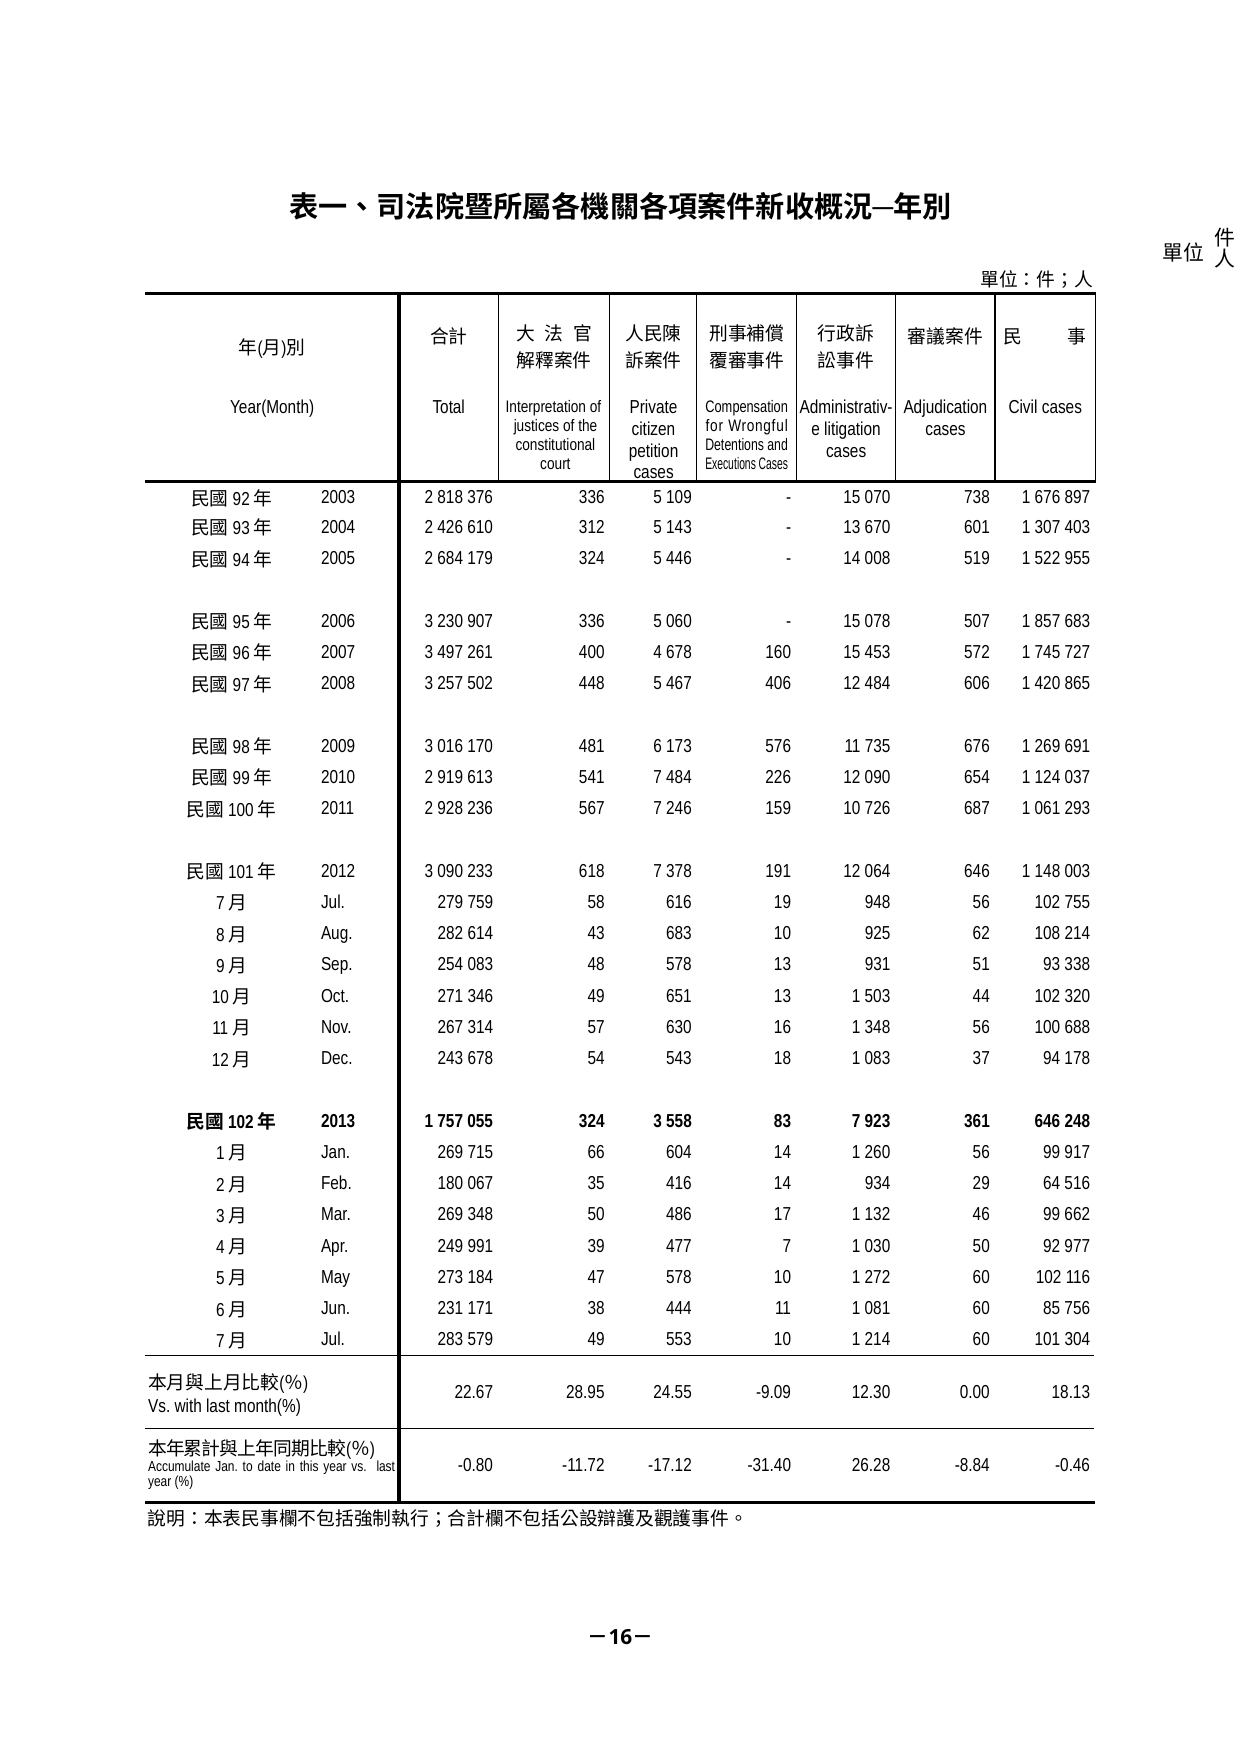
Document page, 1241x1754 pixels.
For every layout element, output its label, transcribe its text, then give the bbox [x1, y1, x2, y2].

table_cell 448 [498, 667, 610, 698]
table_cell 102 755 [995, 886, 1095, 917]
table_cell Administrativ-e litigation cases [797, 396, 895, 480]
table_cell 10 [697, 917, 796, 948]
table_cell -31.40 [697, 1429, 796, 1501]
table_cell 543 [610, 1042, 697, 1073]
table_cell Feb. [318, 1167, 397, 1198]
table_cell 6 173 [610, 730, 697, 761]
table_cell 934 [796, 1167, 896, 1198]
table_cell 651 [610, 980, 697, 1011]
table_cell 2004 [318, 511, 397, 542]
table_cell 48 [498, 949, 610, 980]
table_cell [697, 1074, 796, 1105]
table_cell Nov. [318, 1011, 397, 1042]
table_cell 267 314 [401, 1011, 498, 1042]
table_cell 2010 [318, 761, 397, 792]
table_cell [995, 574, 1095, 605]
table_cell 2月 [145, 1167, 318, 1198]
table_cell 616 [610, 886, 697, 917]
table_cell 102 116 [995, 1261, 1095, 1292]
table_cell 本月與上月比較(％) Vs. with last month(%) [145, 1356, 397, 1428]
table_cell 24.55 [610, 1356, 697, 1428]
table_cell 民國102年 [145, 1105, 318, 1136]
table_cell 1 124 037 [995, 761, 1095, 792]
table_cell 654 [896, 761, 995, 792]
table_cell 11 [697, 1292, 796, 1323]
table_cell -0.46 [995, 1428, 1095, 1501]
text 件人 [1212, 227, 1240, 270]
table_cell [796, 574, 896, 605]
table_cell 19 [697, 886, 796, 917]
table_cell 4 678 [610, 636, 697, 667]
table_cell - [697, 542, 796, 573]
table_cell 58 [498, 886, 610, 917]
table_cell 273 184 [401, 1261, 498, 1292]
table_header 審議案件 [896, 295, 994, 396]
table_cell 66 [498, 1136, 610, 1167]
table_cell [318, 574, 397, 605]
table_cell 7月 [145, 1324, 318, 1355]
table_cell Compensation for Wrongful Detentions and Executions Cases [697, 396, 796, 480]
table_cell 553 [610, 1324, 697, 1355]
table_cell 56 [896, 1136, 995, 1167]
table_cell 5 467 [610, 667, 697, 698]
table_cell 51 [896, 949, 995, 980]
table_cell - [697, 511, 796, 542]
table_cell [896, 1074, 995, 1105]
table_cell 1 132 [796, 1199, 896, 1230]
table_header 民事 [996, 295, 1095, 396]
table_cell 1 030 [796, 1230, 896, 1261]
table_cell 416 [610, 1167, 697, 1198]
table_cell 486 [610, 1199, 697, 1230]
table_cell 5 109 [610, 483, 697, 511]
table_cell [145, 1074, 318, 1105]
text 表一、司法院暨所屬各機關各項案件新收概況─年別 [148, 183, 1092, 225]
table_cell -17.12 [610, 1429, 697, 1501]
table_cell 57 [498, 1011, 610, 1042]
table_cell 15 070 [796, 483, 896, 511]
table_cell 1 272 [796, 1261, 896, 1292]
table_cell 7 923 [796, 1105, 896, 1136]
table_cell 3 497 261 [401, 636, 498, 667]
table_cell 324 [498, 1105, 610, 1136]
table_cell 8月 [145, 917, 318, 948]
table_cell 336 [498, 605, 610, 636]
table_cell [401, 824, 498, 855]
table_cell Sep. [318, 949, 397, 980]
table_cell 民國 96年 [145, 636, 318, 667]
table_cell 12 064 [796, 855, 896, 886]
table_cell 46 [896, 1199, 995, 1230]
table_cell 282 614 [401, 917, 498, 948]
table_cell 民國 97年 [145, 667, 318, 698]
table_cell 39 [498, 1230, 610, 1261]
table_cell 336 [498, 483, 610, 511]
table_cell 18 [697, 1042, 796, 1073]
table_cell 1 857 683 [995, 605, 1095, 636]
table_cell 101 304 [995, 1324, 1095, 1355]
table_cell 108 214 [995, 917, 1095, 948]
table_cell 民國 99年 [145, 761, 318, 792]
table_cell 12.30 [796, 1356, 896, 1428]
table_cell 254 083 [401, 949, 498, 980]
table_cell [498, 574, 610, 605]
table_cell [796, 824, 896, 855]
table_cell 578 [610, 949, 697, 980]
table_cell 12月 [145, 1042, 318, 1073]
table_cell [145, 574, 318, 605]
table_cell 5 446 [610, 542, 697, 573]
table_cell 2006 [318, 605, 397, 636]
table_cell 50 [498, 1199, 610, 1230]
table_header 刑事補償覆審事件 [697, 295, 796, 396]
table_cell 13 [697, 949, 796, 980]
table_cell 948 [796, 886, 896, 917]
table_cell 541 [498, 761, 610, 792]
table_cell 160 [697, 636, 796, 667]
table_cell 2003 [318, 483, 397, 511]
table_cell 1 522 955 [995, 542, 1095, 573]
table_cell Jul. [318, 1324, 397, 1355]
table_cell 本年累計與上年同期比較(％) Accumulate Jan. to date in this year vs. last year (%) [145, 1429, 397, 1501]
table_cell 60 [896, 1261, 995, 1292]
table_cell 37 [896, 1042, 995, 1073]
table_cell 1 148 003 [995, 855, 1095, 886]
table_cell Total [401, 396, 498, 480]
table_cell 477 [610, 1230, 697, 1261]
table_cell Oct. [318, 980, 397, 1011]
table_cell [145, 699, 318, 730]
table_cell Aug. [318, 917, 397, 948]
table_cell 9月 [145, 949, 318, 980]
table_cell 481 [498, 730, 610, 761]
table_cell 11 735 [796, 730, 896, 761]
text 說明：本表民事欄不包括強制執行；合計欄不包括公設辯護及觀護事件。 [148, 1504, 1092, 1531]
table_header 年(月)別 [145, 295, 397, 396]
table_cell 687 [896, 792, 995, 823]
table_cell 243 678 [401, 1042, 498, 1073]
table_cell [697, 699, 796, 730]
table_cell 60 [896, 1292, 995, 1323]
table_cell Private citizen petition cases [610, 396, 696, 480]
table_cell 738 [896, 483, 995, 511]
table_cell [401, 699, 498, 730]
table_cell [995, 699, 1095, 730]
table_cell [697, 574, 796, 605]
table_cell [995, 824, 1095, 855]
table_cell 49 [498, 980, 610, 1011]
table_cell Jan. [318, 1136, 397, 1167]
table_cell 54 [498, 1042, 610, 1073]
table_cell 56 [896, 886, 995, 917]
table_cell 226 [697, 761, 796, 792]
table_cell 578 [610, 1261, 697, 1292]
table_cell 7 484 [610, 761, 697, 792]
table_cell 406 [697, 667, 796, 698]
table_cell 604 [610, 1136, 697, 1167]
table_cell 28.95 [498, 1356, 610, 1428]
table_cell [610, 699, 697, 730]
table_cell [401, 1074, 498, 1105]
table_cell Year(Month) [145, 396, 397, 480]
table_cell 507 [896, 605, 995, 636]
table_cell [318, 824, 397, 855]
table_cell 249 991 [401, 1230, 498, 1261]
table_cell 191 [697, 855, 796, 886]
table_cell [401, 574, 498, 605]
table_cell 3 016 170 [401, 730, 498, 761]
table_cell 83 [697, 1105, 796, 1136]
table_cell 324 [498, 542, 610, 573]
table_cell 49 [498, 1324, 610, 1355]
table_cell 44 [896, 980, 995, 1011]
table_cell 93 338 [995, 949, 1095, 980]
table_cell 0.00 [896, 1356, 995, 1428]
table_cell 572 [896, 636, 995, 667]
table_cell 3 558 [610, 1105, 697, 1136]
table_cell 10 [697, 1324, 796, 1355]
table_cell Jun. [318, 1292, 397, 1323]
table_cell 50 [896, 1230, 995, 1261]
table_cell 99 917 [995, 1136, 1095, 1167]
table_cell [896, 574, 995, 605]
table_cell 271 346 [401, 980, 498, 1011]
table_cell 6月 [145, 1292, 318, 1323]
table_cell 17 [697, 1199, 796, 1230]
table_cell 民國 94年 [145, 542, 318, 573]
table_cell 3月 [145, 1199, 318, 1230]
table_cell 12 484 [796, 667, 896, 698]
table_cell - [697, 483, 796, 511]
table_cell 92 977 [995, 1230, 1095, 1261]
table_cell [796, 1074, 896, 1105]
table_cell 1 083 [796, 1042, 896, 1073]
table_cell 7月 [145, 886, 318, 917]
table_cell 567 [498, 792, 610, 823]
table_cell [318, 1074, 397, 1105]
table_cell 14 008 [796, 542, 896, 573]
table_cell 14 [697, 1136, 796, 1167]
table_cell 2 684 179 [401, 542, 498, 573]
table_cell 100 688 [995, 1011, 1095, 1042]
table_cell 2009 [318, 730, 397, 761]
table_cell 646 248 [995, 1105, 1095, 1136]
table_cell -9.09 [697, 1356, 796, 1428]
table_cell 94 178 [995, 1042, 1095, 1073]
table_cell 361 [896, 1105, 995, 1136]
table_cell 64 516 [995, 1167, 1095, 1198]
table_cell Jul. [318, 886, 397, 917]
table_cell 22.67 [401, 1356, 498, 1428]
table_cell [498, 1074, 610, 1105]
table_cell [498, 699, 610, 730]
table_cell [318, 699, 397, 730]
table_cell 2011 [318, 792, 397, 823]
table_cell 180 067 [401, 1167, 498, 1198]
table_cell 14 [697, 1167, 796, 1198]
table_cell 民國 92年 [145, 483, 318, 511]
table_cell [995, 1074, 1095, 1105]
table_cell 1 503 [796, 980, 896, 1011]
table_header 大法官 解釋案件 [499, 295, 609, 396]
table_cell 29 [896, 1167, 995, 1198]
table_cell 606 [896, 667, 995, 698]
table_cell 62 [896, 917, 995, 948]
table_cell [610, 824, 697, 855]
table_cell 民國100年 [145, 792, 318, 823]
table_cell -0.80 [401, 1429, 498, 1501]
table_cell 576 [697, 730, 796, 761]
table_cell 3 257 502 [401, 667, 498, 698]
table_header 行政訴 訟事件 [797, 295, 895, 396]
table_cell 10 726 [796, 792, 896, 823]
table_cell [610, 1074, 697, 1105]
table_cell 1 420 865 [995, 667, 1095, 698]
table_cell 2 919 613 [401, 761, 498, 792]
table_cell 3 090 233 [401, 855, 498, 886]
table_cell 400 [498, 636, 610, 667]
table_cell 7 [697, 1230, 796, 1261]
table_cell 56 [896, 1011, 995, 1042]
table_cell 5 060 [610, 605, 697, 636]
table_cell 26.28 [796, 1429, 896, 1501]
table_cell 10月 [145, 980, 318, 1011]
table_cell [498, 824, 610, 855]
table_cell 2 928 236 [401, 792, 498, 823]
table_cell 15 453 [796, 636, 896, 667]
table_cell 2 426 610 [401, 511, 498, 542]
table_cell 1 757 055 [401, 1105, 498, 1136]
table_cell 2012 [318, 855, 397, 886]
table_cell 3 230 907 [401, 605, 498, 636]
table_cell 7 378 [610, 855, 697, 886]
table_cell 2007 [318, 636, 397, 667]
table_cell 1 260 [796, 1136, 896, 1167]
table_cell 2005 [318, 542, 397, 573]
table_cell 12 090 [796, 761, 896, 792]
table_cell 13 [697, 980, 796, 1011]
table_header 合計 [401, 295, 498, 396]
table_cell 630 [610, 1011, 697, 1042]
table_cell 11月 [145, 1011, 318, 1042]
table_cell 444 [610, 1292, 697, 1323]
table_cell 85 756 [995, 1292, 1095, 1323]
table_cell 15 078 [796, 605, 896, 636]
table_cell 102 320 [995, 980, 1095, 1011]
table_cell 1月 [145, 1136, 318, 1167]
table_cell 13 670 [796, 511, 896, 542]
table_cell 35 [498, 1167, 610, 1198]
table_cell 60 [896, 1324, 995, 1355]
table_cell 民國 98年 [145, 730, 318, 761]
table_cell 7 246 [610, 792, 697, 823]
table_cell 601 [896, 511, 995, 542]
table_cell 283 579 [401, 1324, 498, 1355]
table_cell 683 [610, 917, 697, 948]
table_cell 5 143 [610, 511, 697, 542]
table_cell 925 [796, 917, 896, 948]
text 單位：件；人 [148, 265, 1092, 292]
table_cell 民國101年 [145, 855, 318, 886]
table_cell 269 715 [401, 1136, 498, 1167]
table_cell 1 061 293 [995, 792, 1095, 823]
table_cell 47 [498, 1261, 610, 1292]
table_cell - [697, 605, 796, 636]
table_cell [796, 699, 896, 730]
table_cell Apr. [318, 1230, 397, 1261]
table_cell Interpretation of justices of the constitutional court [499, 396, 609, 480]
table_cell 43 [498, 917, 610, 948]
table_cell 38 [498, 1292, 610, 1323]
table_cell 2013 [318, 1105, 397, 1136]
table_header 人民陳 訴案件 [610, 295, 696, 396]
table_cell 2 818 376 [401, 483, 498, 511]
table_cell 312 [498, 511, 610, 542]
table_cell 1 676 897 [995, 483, 1095, 511]
table_cell Civil cases [996, 396, 1095, 480]
table_cell 618 [498, 855, 610, 886]
table_cell 676 [896, 730, 995, 761]
table_cell -11.72 [498, 1429, 610, 1501]
table_cell 159 [697, 792, 796, 823]
table_cell [697, 824, 796, 855]
table_cell Dec. [318, 1042, 397, 1073]
table_cell 269 348 [401, 1199, 498, 1230]
table_cell 1 307 403 [995, 511, 1095, 542]
table_cell 10 [697, 1261, 796, 1292]
table_cell [896, 824, 995, 855]
table_cell 18.13 [995, 1355, 1095, 1428]
table_cell 931 [796, 949, 896, 980]
table_cell 1 214 [796, 1324, 896, 1355]
table_cell 99 662 [995, 1199, 1095, 1230]
table_cell 1 745 727 [995, 636, 1095, 667]
table_cell 1 348 [796, 1011, 896, 1042]
table_cell 1 269 691 [995, 730, 1095, 761]
table_cell [610, 574, 697, 605]
table_cell 519 [896, 542, 995, 573]
table_cell -8.84 [896, 1429, 995, 1501]
table_cell 16 [697, 1011, 796, 1042]
text 單位： [1162, 237, 1212, 262]
table_cell 4月 [145, 1230, 318, 1261]
table_cell [896, 699, 995, 730]
table_cell May [318, 1261, 397, 1292]
table_cell Mar. [318, 1199, 397, 1230]
table_cell 1 081 [796, 1292, 896, 1323]
table_cell [145, 824, 318, 855]
table_cell 2008 [318, 667, 397, 698]
table_cell 民國 93年 [145, 511, 318, 542]
table_cell 231 171 [401, 1292, 498, 1323]
table_cell 279 759 [401, 886, 498, 917]
table_cell 646 [896, 855, 995, 886]
table_cell 民國 95年 [145, 605, 318, 636]
table_cell 5月 [145, 1261, 318, 1292]
table_cell Adjudication cases [896, 396, 994, 480]
